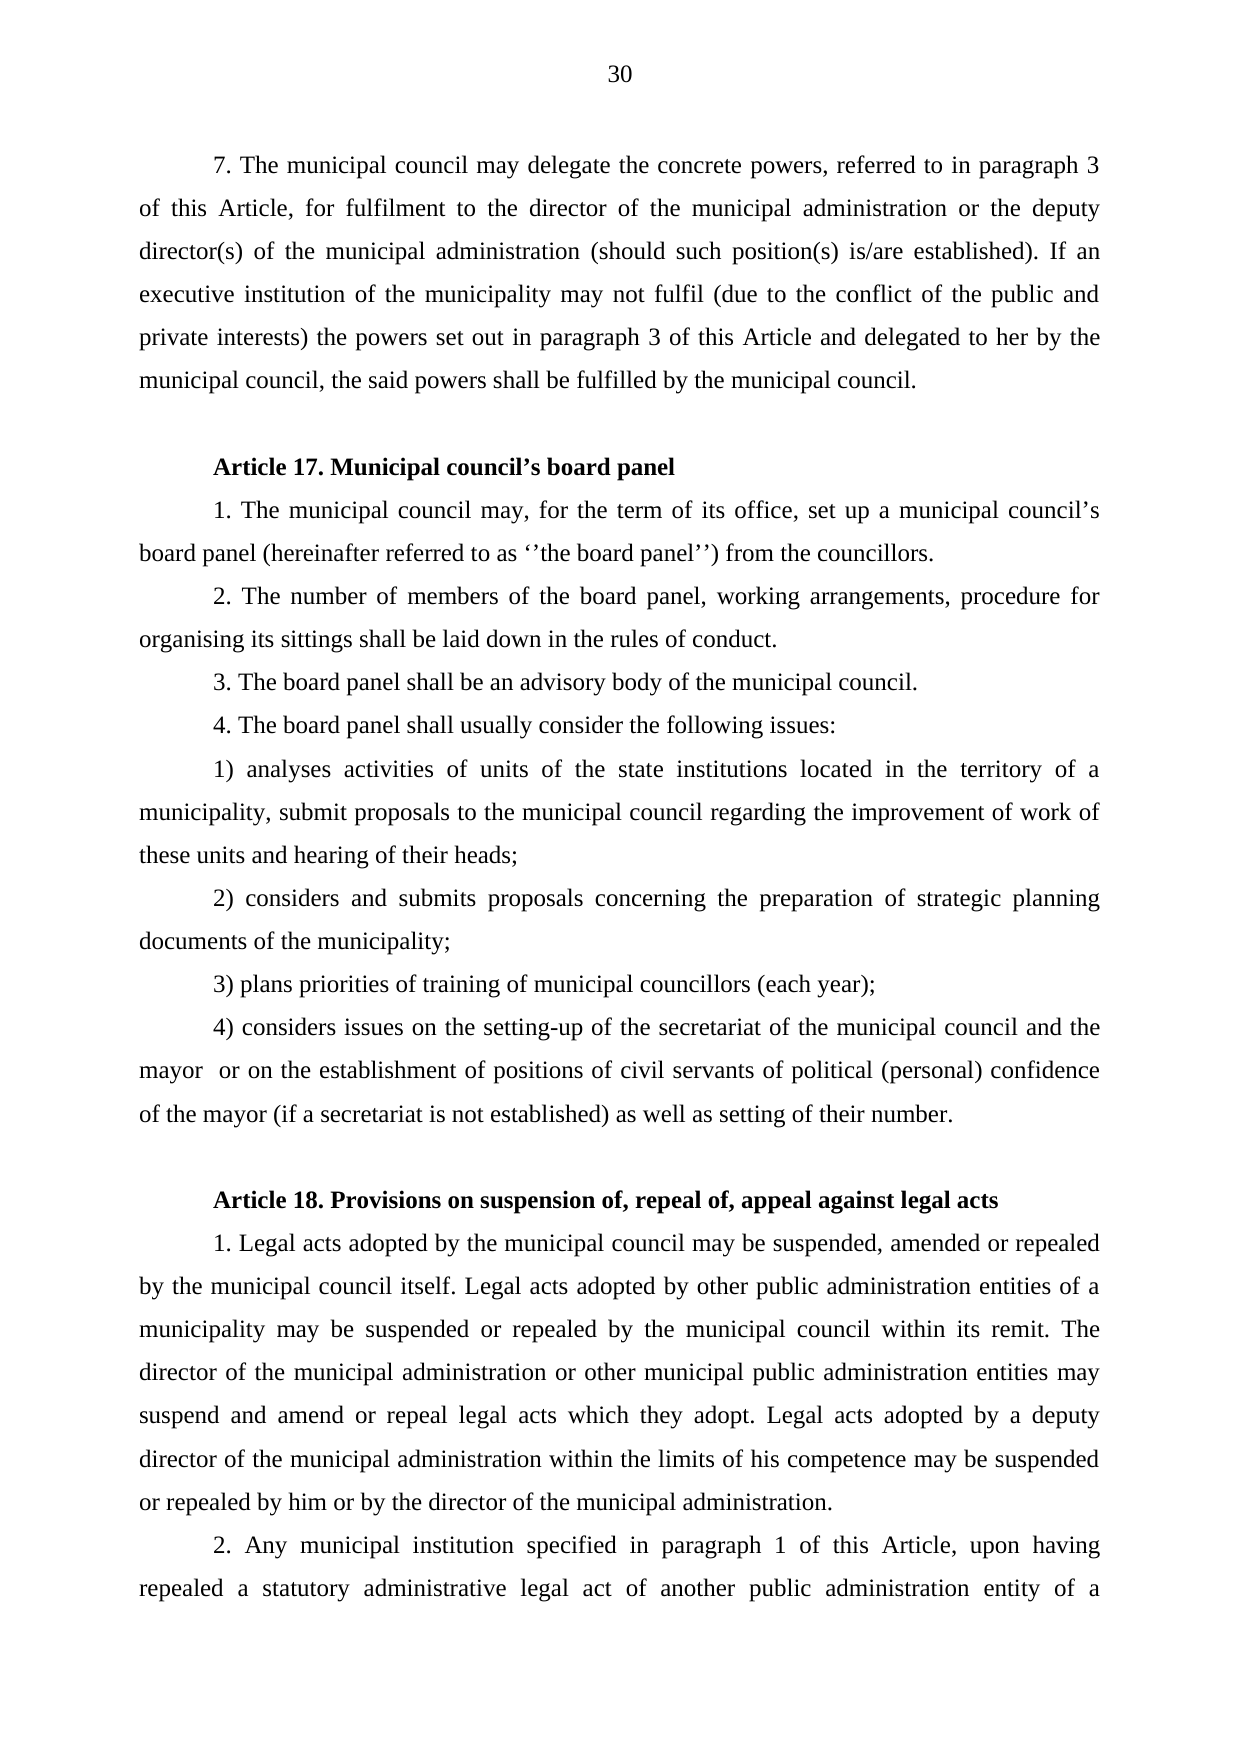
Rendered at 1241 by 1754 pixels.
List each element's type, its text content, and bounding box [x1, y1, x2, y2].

text 1. The municipal council may, for the term of its office, set up a municipal council’s board panel (hereinafter referred to as ‘’the board panel’’) from the councillors. [139, 495, 1101, 567]
text 4) considers issues on the setting-up of the secretariat of the municipal council and the mayor or on the establishment of positions of civil servants of political (personal) confidence of the mayor (if a secretariat is not established) as well as setting of their number. [139, 1012, 1101, 1127]
text 7. The municipal council may delegate the concrete powers, referred to in paragraph 3 of this Article, for fulfilment to the director of the municipal administration or the deputy director(s) of the municipal administration (should such position(s) is/are established). If an executive institution of the municipality may not fulfil (due to the conflict of the public and private interests) the powers set out in paragraph 3 of this Article and delegated to her by the municipal council, the said powers shall be fulfilled by the municipal council. [139, 150, 1101, 394]
text 2. The number of members of the board panel, working arrangements, procedure for organising its sittings shall be laid down in the rules of conduct. [139, 581, 1101, 653]
text 2. Any municipal institution specified in paragraph 1 of this Article, upon having repealed a statutory administrative legal act of another public administration entity of a [139, 1530, 1101, 1602]
text Article 17. Municipal council’s board panel [139, 452, 1101, 481]
text 1) analyses activities of units of the state institutions located in the territory of a municipality, submit proposals to the municipal council regarding the improvement of work of these units and hearing of their heads; [139, 754, 1101, 869]
text 3) plans priorities of training of municipal councillors (each year); [139, 969, 1101, 998]
text 3. The board panel shall be an advisory body of the municipal council. [139, 667, 1101, 696]
text Article 18. Provisions on suspension of, repeal of, appeal against legal acts [139, 1185, 1101, 1214]
text 4. The board panel shall usually consider the following issues: [139, 711, 1101, 739]
text 2) considers and submits proposals concerning the preparation of strategic planning documents of the municipality; [139, 883, 1101, 955]
text 1. Legal acts adopted by the municipal council may be suspended, amended or repealed by the municipal council itself. Legal acts adopted by other public administration entities of a municipality may be suspended or repealed by the municipal council within its remit. The director of the municipal administration or other municipal public administration entities may suspend and amend or repeal legal acts which they adopt. Legal acts adopted by a deputy director of the municipal administration within the limits of his competence may be suspended or repealed by him or by the director of the municipal administration. [139, 1228, 1101, 1516]
